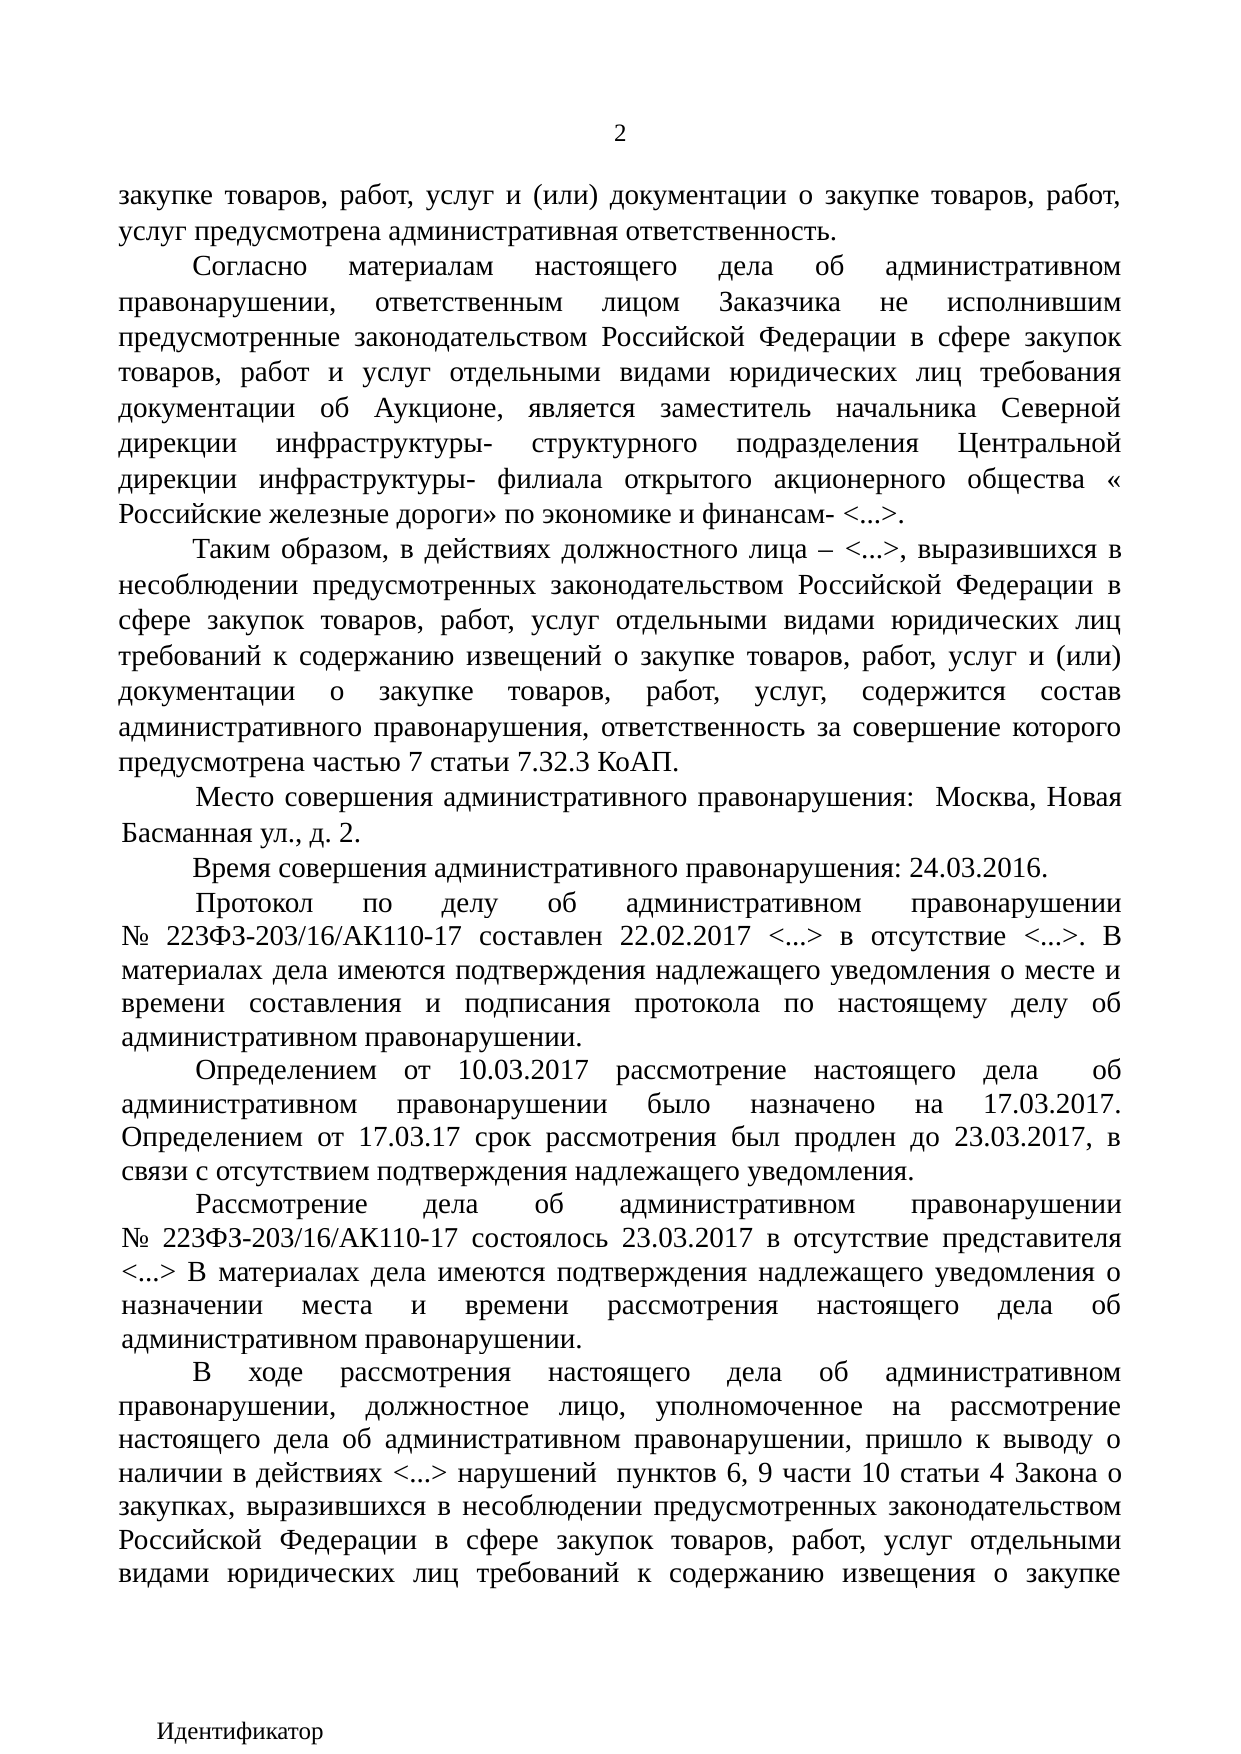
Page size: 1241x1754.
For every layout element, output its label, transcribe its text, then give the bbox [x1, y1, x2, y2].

text Согласно материалам настоящего дела об административном правонарушении, ответственным лицом Заказчика не исполнившим предусмотренные законодательством Российской Федерации в сфере закупок товаров, работ и услуг отдельными видами юридических лиц требования документации об Аукционе, является заместитель начальника Северной дирекции инфраструктуры- структурного подразделения Центральной дирекции инфраструктуры- филиала открытого акционерного общества « Российские железные дороги» по экономике и финансам- <...>. [118, 247, 1122, 531]
text Определением от 10.03.2017 рассмотрение настоящего дела об административном правонарушении было назначено на 17.03.2017. Определением от 17.03.17 срок рассмотрения был продлен до 23.03.2017, в связи с отсутствием подтверждения надлежащего уведомления. Рассмотрение дела об административном правонарушении № 223ФЗ-203/16/АК110-17 состоялось 23.03.2017 в отсутствие представителя <...> В материалах дела имеются подтверждения надлежащего уведомления о назначении места и времени рассмотрения настоящего дела об административном правонарушении. [121, 1052, 1122, 1354]
text Таким образом, в действиях должностного лица – <...>, выразившихся в несоблюдении предусмотренных законодательством Российской Федерации в сфере закупок товаров, работ, услуг отдельными видами юридических лиц требований к содержанию извещений о закупке товаров, работ, услуг и (или) документации о закупке товаров, работ, услуг, содержится состав административного правонарушения, ответственность за совершение которого предусмотрена частью 7 статьи 7.32.3 КоАП. [118, 531, 1122, 778]
text В ходе рассмотрения настоящего дела об административном правонарушении, должностное лицо, уполномоченное на рассмотрение настоящего дела об административном правонарушении, пришло к выводу о наличии в действиях <...> нарушений пунктов 6, 9 части 10 статьи 4 Закона о закупках, выразившихся в несоблюдении предусмотренных законодательством Российской Федерации в сфере закупок товаров, работ, услуг отдельными видами юридических лиц требований к содержанию извещения о закупке [118, 1354, 1122, 1589]
text Место совершения административного правонарушения: Москва, Новая Басманная ул., д. 2. [121, 778, 1122, 849]
text Время совершения административного правонарушения: 24.03.2016. [118, 849, 1122, 885]
text закупке товаров, работ, услуг и (или) документации о закупке товаров, работ, услуг предусмотрена административная ответственность. [118, 176, 1122, 247]
text Протокол по делу об административном правонарушении № 223ФЗ-203/16/АК110-17 составлен 22.02.2017 <...> в отсутствие <...>. В материалах дела имеются подтверждения надлежащего уведомления о месте и времени составления и подписания протокола по настоящему делу об административном правонарушении. [121, 885, 1122, 1052]
